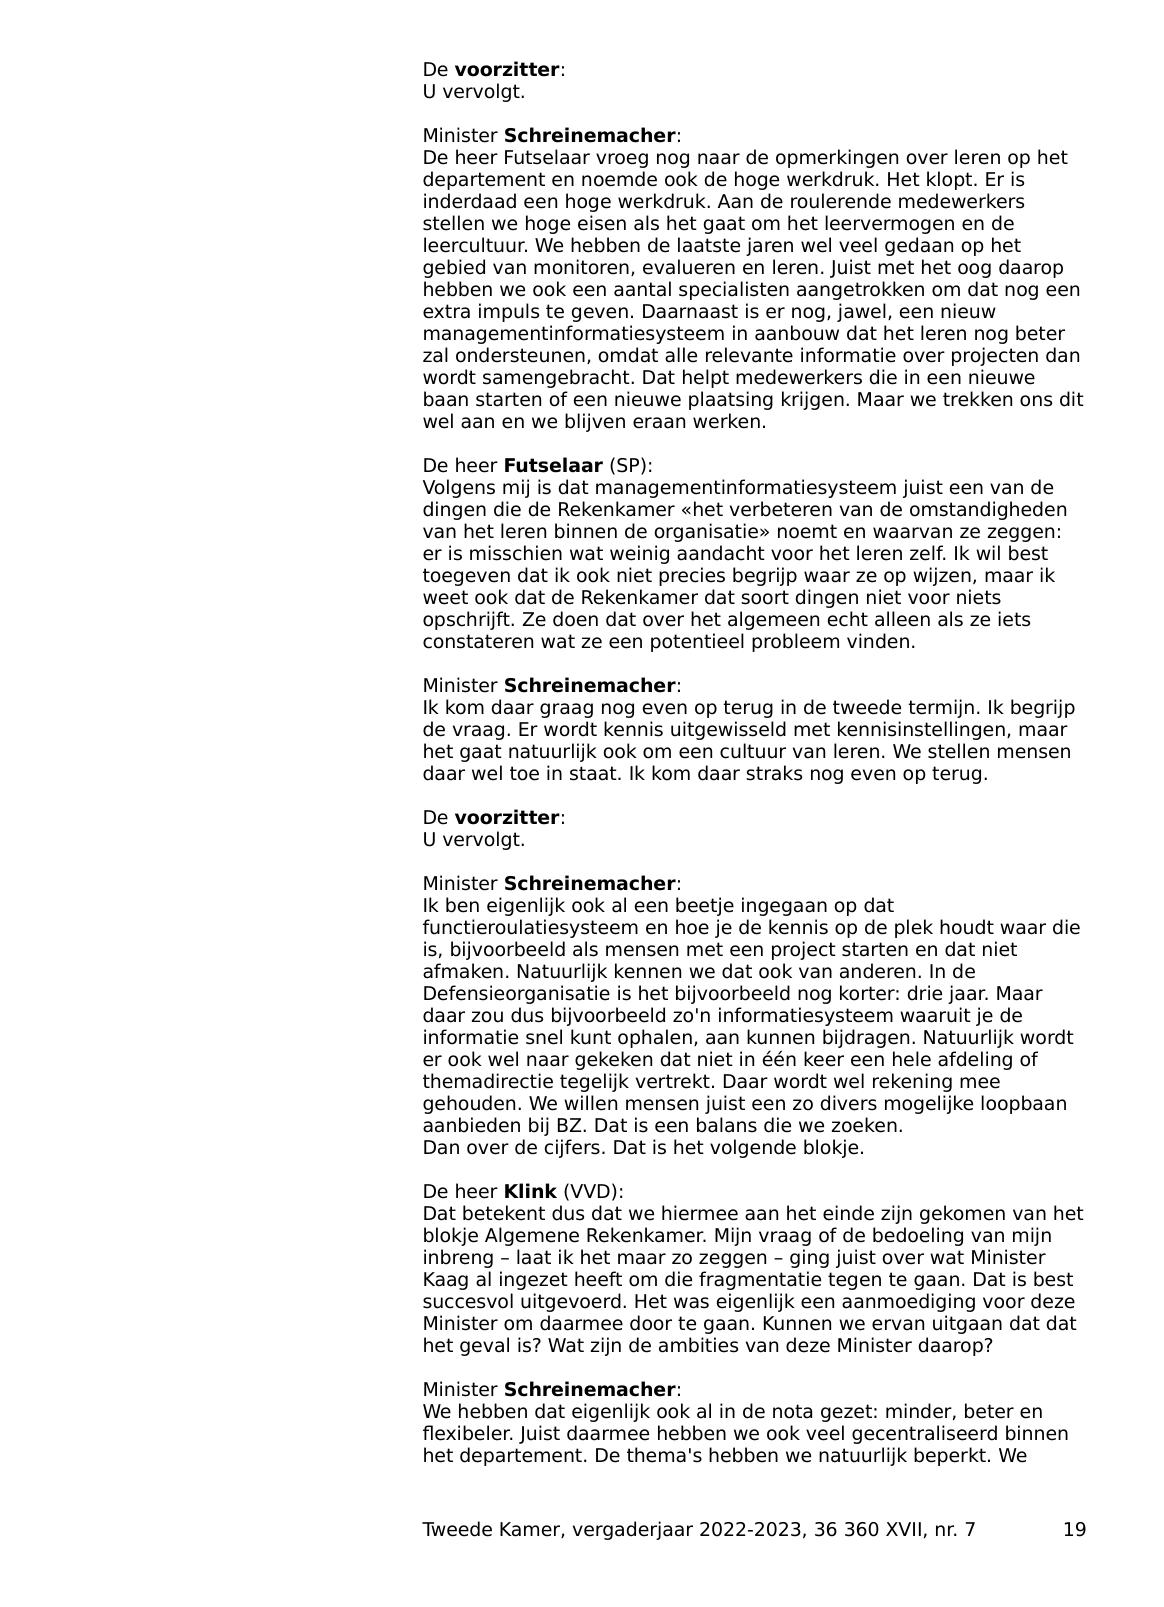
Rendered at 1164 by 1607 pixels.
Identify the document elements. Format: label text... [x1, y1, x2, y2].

text Ik ben eigenlijk ook al een beetje ingegaan op dat functieroulatiesysteem en hoe je de kennis op de plek houdt waar die is, bijvoorbeeld als mensen met een project starten en dat niet afmaken. Natuurlijk kennen we dat ook van anderen. In de Defensieorganisatie is het bijvoorbeeld nog korter: drie jaar. Maar daar zou dus bijvoorbeeld zo'n informatiesysteem waaruit je de informatie snel kunt ophalen, aan kunnen bijdragen. Natuurlijk wordt er ook wel naar gekeken dat niet in één keer een hele afdeling of themadirectie tegelijk vertrekt. Daar wordt wel rekening mee gehouden. We willen mensen juist een zo divers mogelijke loopbaan aanbieden bij BZ. Dat is een balans die we zoeken. [422, 895, 1087, 1137]
text Minister Schreinemacher: [422, 1379, 1087, 1401]
text De voorzitter: [422, 807, 1087, 829]
text Ik kom daar graag nog even op terug in de tweede termijn. Ik begrijp de vraag. Er wordt kennis uitgewisseld met kennisinstellingen, maar het gaat natuurlijk ook om een cultuur van leren. We stellen mensen daar wel toe in staat. Ik kom daar straks nog even op terug. [422, 697, 1087, 785]
text U vervolgt. [422, 829, 1087, 851]
text U vervolgt. [422, 81, 1087, 103]
text De heer Futselaar (SP): [422, 455, 1087, 477]
text We hebben dat eigenlijk ook al in de nota gezet: minder, beter en flexibeler. Juist daarmee hebben we ook veel gecentraliseerd binnen het departement. De thema's hebben we natuurlijk beperkt. We [422, 1401, 1087, 1467]
text De voorzitter: [422, 59, 1087, 81]
text Minister Schreinemacher: [422, 675, 1087, 697]
text Volgens mij is dat managementinformatiesysteem juist een van de dingen die de Rekenkamer «het verbeteren van de omstandigheden van het leren binnen de organisatie» noemt en waarvan ze zeggen: er is misschien wat weinig aandacht voor het leren zelf. Ik wil best toegeven dat ik ook niet precies begrijp waar ze op wijzen, maar ik weet ook dat de Rekenkamer dat soort dingen niet voor niets opschrijft. Ze doen dat over het algemeen echt alleen als ze iets constateren wat ze een potentieel probleem vinden. [422, 477, 1087, 653]
text Dan over de cijfers. Dat is het volgende blokje. [422, 1137, 1087, 1159]
text De heer Klink (VVD): [422, 1181, 1087, 1203]
text De heer Futselaar vroeg nog naar de opmerkingen over leren op het departement en noemde ook de hoge werkdruk. Het klopt. Er is inderdaad een hoge werkdruk. Aan de roulerende medewerkers stellen we hoge eisen als het gaat om het leervermogen en de leercultuur. We hebben de laatste jaren wel veel gedaan op het gebied van monitoren, evalueren en leren. Juist met het oog daarop hebben we ook een aantal specialisten aangetrokken om dat nog een extra impuls te geven. Daarnaast is er nog, jawel, een nieuw managementinformatiesysteem in aanbouw dat het leren nog beter zal ondersteunen, omdat alle relevante informatie over projecten dan wordt samengebracht. Dat helpt medewerkers die in een nieuwe baan starten of een nieuwe plaatsing krijgen. Maar we trekken ons dit wel aan en we blijven eraan werken. [422, 147, 1087, 433]
text Dat betekent dus dat we hiermee aan het einde zijn gekomen van het blokje Algemene Rekenkamer. Mijn vraag of de bedoeling van mijn inbreng – laat ik het maar zo zeggen – ging juist over wat Minister Kaag al ingezet heeft om die fragmentatie tegen te gaan. Dat is best succesvol uitgevoerd. Het was eigenlijk een aanmoediging voor deze Minister om daarmee door te gaan. Kunnen we ervan uitgaan dat dat het geval is? Wat zijn de ambities van deze Minister daarop? [422, 1203, 1087, 1357]
text Minister Schreinemacher: [422, 873, 1087, 895]
text Minister Schreinemacher: [422, 125, 1087, 147]
